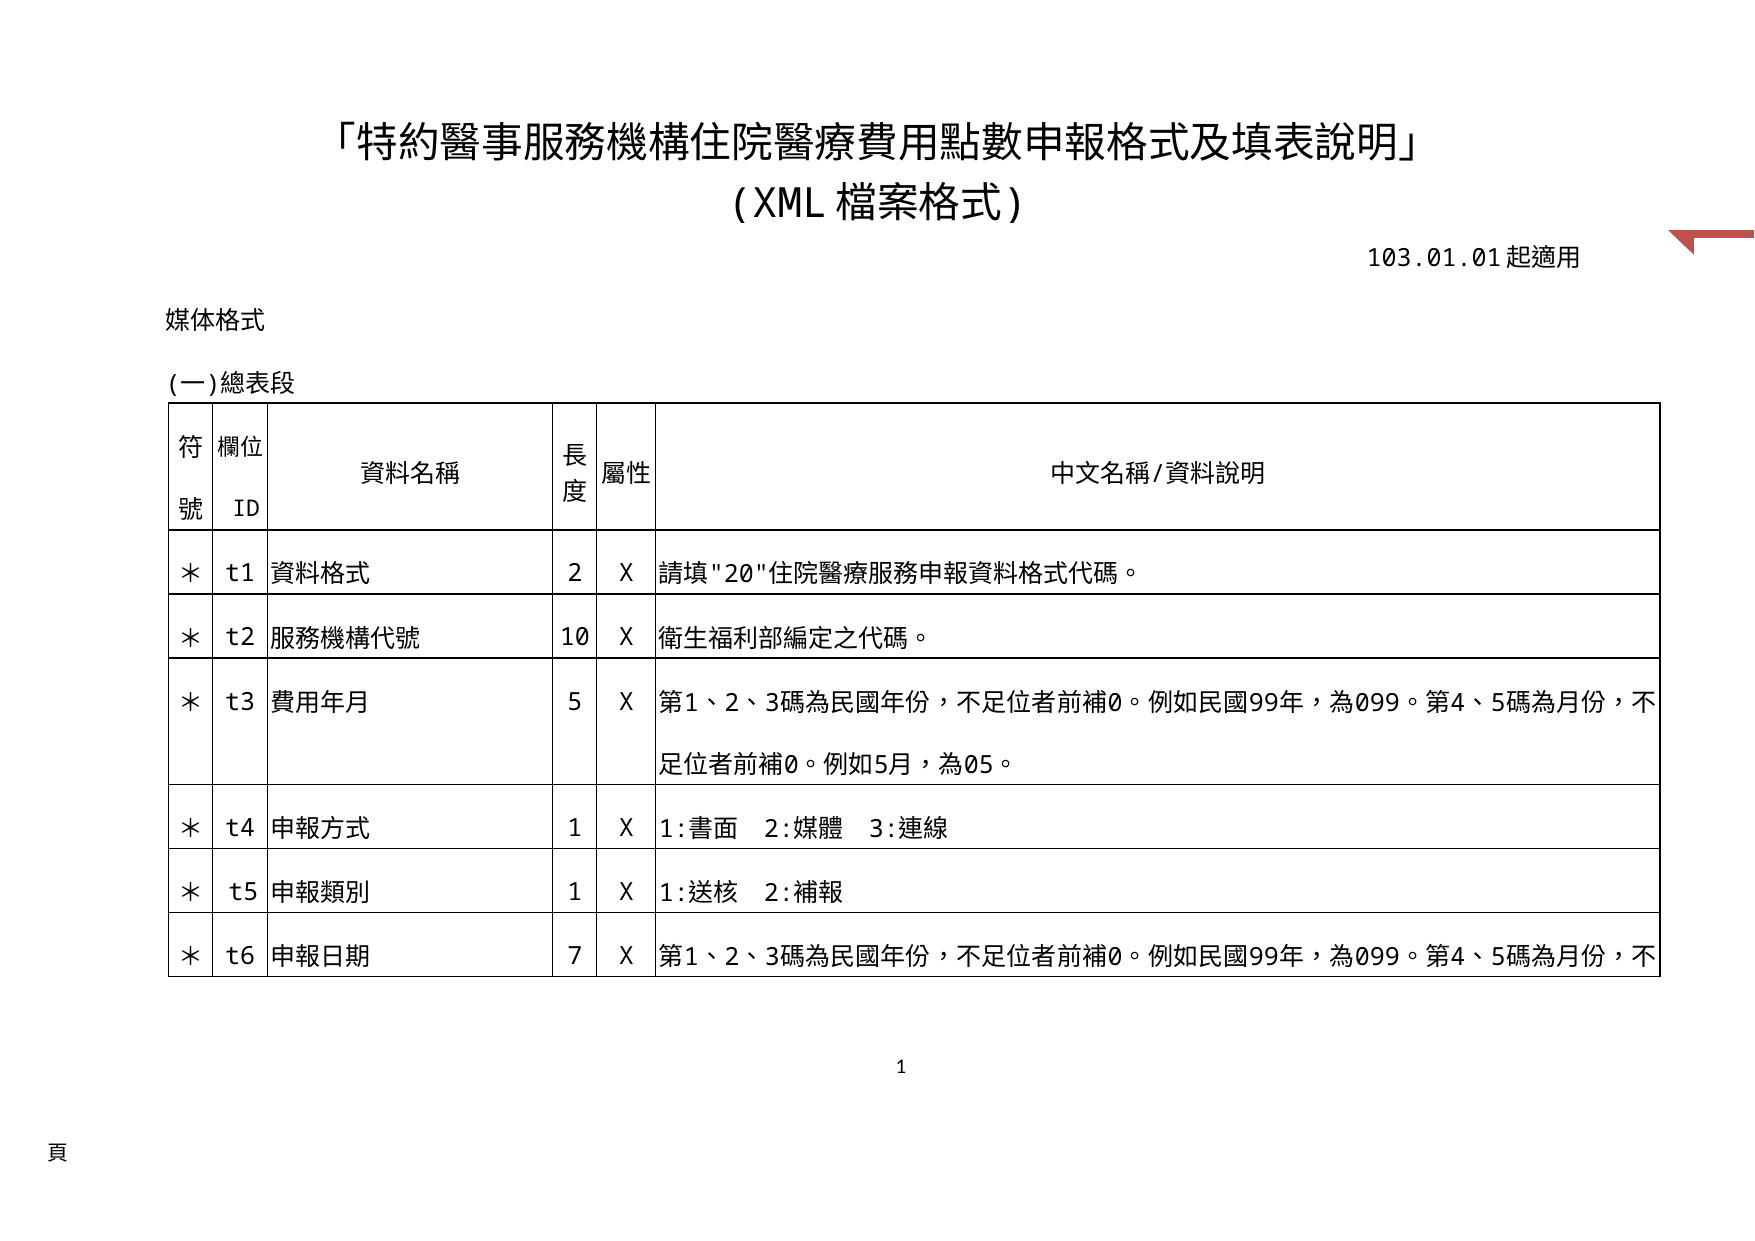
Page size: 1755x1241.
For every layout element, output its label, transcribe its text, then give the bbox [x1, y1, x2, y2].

table_cell t2 [213, 595, 267, 657]
table_cell ＊ [169, 659, 212, 783]
table_cell X [597, 913, 655, 976]
table_cell 10 [553, 595, 596, 657]
table_cell 申報日期 [268, 913, 552, 976]
text 103.01.01起適用 [1366, 237, 1602, 274]
table_cell ＊ [169, 849, 212, 912]
table_cell 申報類別 [268, 849, 552, 912]
table_cell 1 [553, 849, 596, 912]
table_cell ＊ [169, 595, 212, 657]
text (XML檔案格式) [15, 169, 1739, 222]
table_cell 資料格式 [268, 531, 552, 593]
table_cell 第1、2、3碼為民國年份，不足位者前補0。例如民國99年，為099。第4、5碼為月份，不足位者前補0。例如5月，為05。 [656, 659, 1659, 783]
text (一)總表段 [165, 340, 1636, 402]
table_cell t6 [213, 913, 267, 976]
table_cell 服務機構代號 [268, 595, 552, 657]
table_cell 1:書面 2:媒體 3:連線 [656, 785, 1659, 848]
table_cell 2 [553, 531, 596, 593]
table_cell t4 [213, 785, 267, 848]
table_cell 申報方式 [268, 785, 552, 848]
table_cell 7 [553, 913, 596, 976]
table_header 符號 [169, 404, 212, 529]
text 「特約醫事服務機構住院醫療費用點數申報格式及填表說明」 [15, 109, 1739, 169]
table_cell ＊ [169, 531, 212, 593]
table_cell 1:送核 2:補報 [656, 849, 1659, 912]
table_cell X [597, 849, 655, 912]
table_cell 衛生福利部編定之代碼。 [656, 595, 1659, 657]
table_cell t1 [213, 531, 267, 593]
table_cell 費用年月 [268, 659, 552, 783]
table_header 長度 [553, 404, 596, 529]
table_cell 請填"20"住院醫療服務申報資料格式代碼。 [656, 531, 1659, 593]
table_header 資料名稱 [268, 404, 552, 529]
table_header 欄位 ID [213, 404, 267, 529]
table_cell ＊ [169, 785, 212, 848]
table_cell X [597, 531, 655, 593]
table_cell 5 [553, 659, 596, 783]
table_cell 1 [553, 785, 596, 848]
table_cell 第1、2、3碼為民國年份，不足位者前補0。例如民國99年，為099。第4、5碼為月份，不 [656, 913, 1659, 976]
table_cell t5 [213, 849, 267, 912]
table_cell X [597, 785, 655, 848]
table_cell X [597, 659, 655, 783]
table_cell X [597, 595, 655, 657]
table_cell ＊ [169, 913, 212, 976]
table_cell t3 [213, 659, 267, 783]
table_header 中文名稱/資料說明 [656, 404, 1659, 529]
table_header 屬性 [597, 404, 655, 529]
text 媒体格式 [165, 277, 1636, 340]
